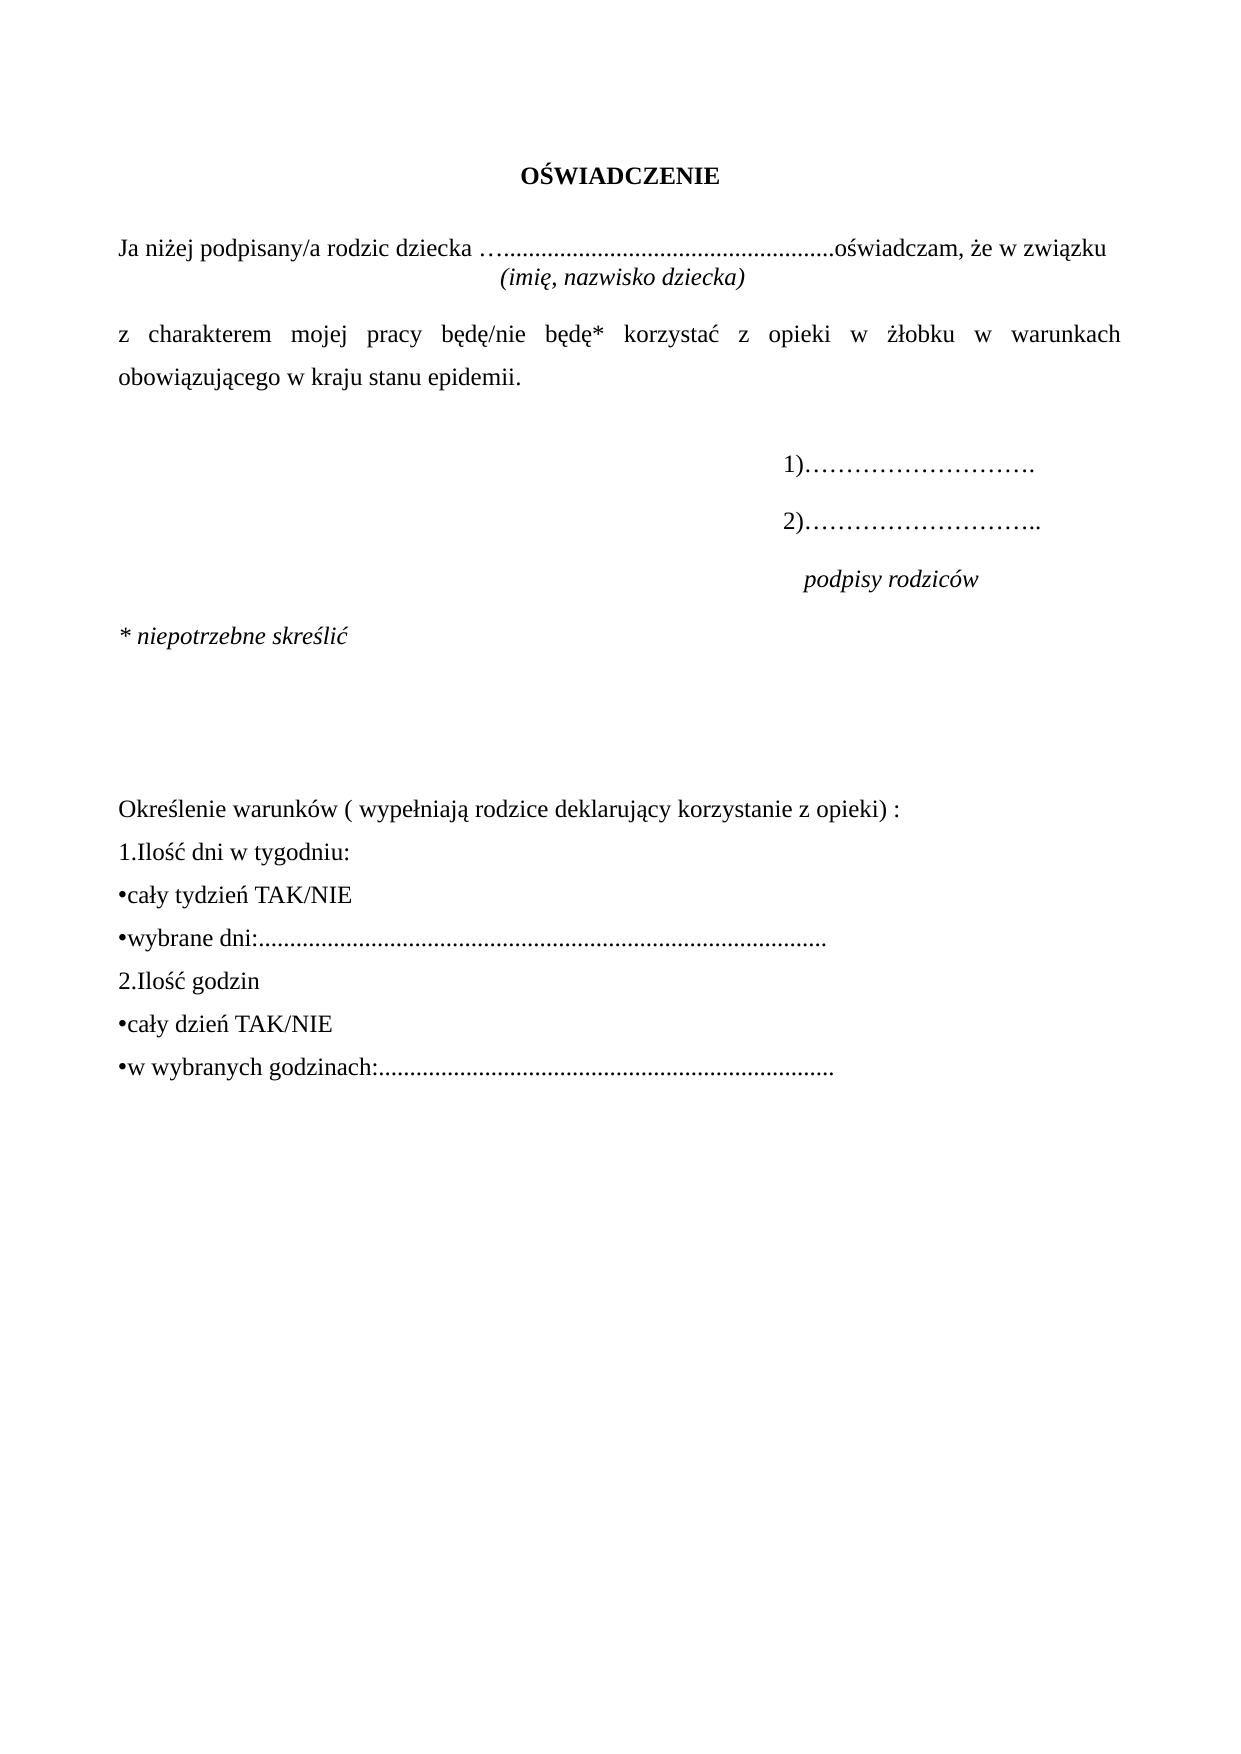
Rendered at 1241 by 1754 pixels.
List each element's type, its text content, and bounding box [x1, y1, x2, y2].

text podpisy rodziców [118, 564, 1122, 592]
text OŚWIADCZENIE [118, 161, 1122, 190]
text (imię, nazwisko dziecka) [118, 262, 1122, 291]
text Ja niżej podpisany/a rodzic dziecka ….....................................................oświadczam, że w związku [118, 233, 1122, 262]
text 2)……………………….. [340, 506, 1122, 564]
text Określenie warunków ( wypełniają rodzice deklarujący korzystanie z opieki) : [118, 794, 1122, 822]
list Ilość godzin [118, 966, 1122, 995]
list wybrane dni:........................................................................................... [118, 923, 1122, 952]
list cały tydzień TAK/NIE [118, 880, 1122, 909]
list Ilość dni w tygodniu: [118, 837, 1122, 866]
text z charakterem mojej pracy będę/nie będę* korzystać z opieki w żłobku w warunkach obowiązującego w kraju stanu epidemii. [118, 319, 1122, 391]
list w wybranych godzinach:......................................................................... [118, 1052, 1122, 1081]
text * niepotrzebne skreślić [118, 621, 1122, 650]
text 1)………………………. [118, 449, 1122, 477]
list cały dzień TAK/NIE [118, 1009, 1122, 1038]
